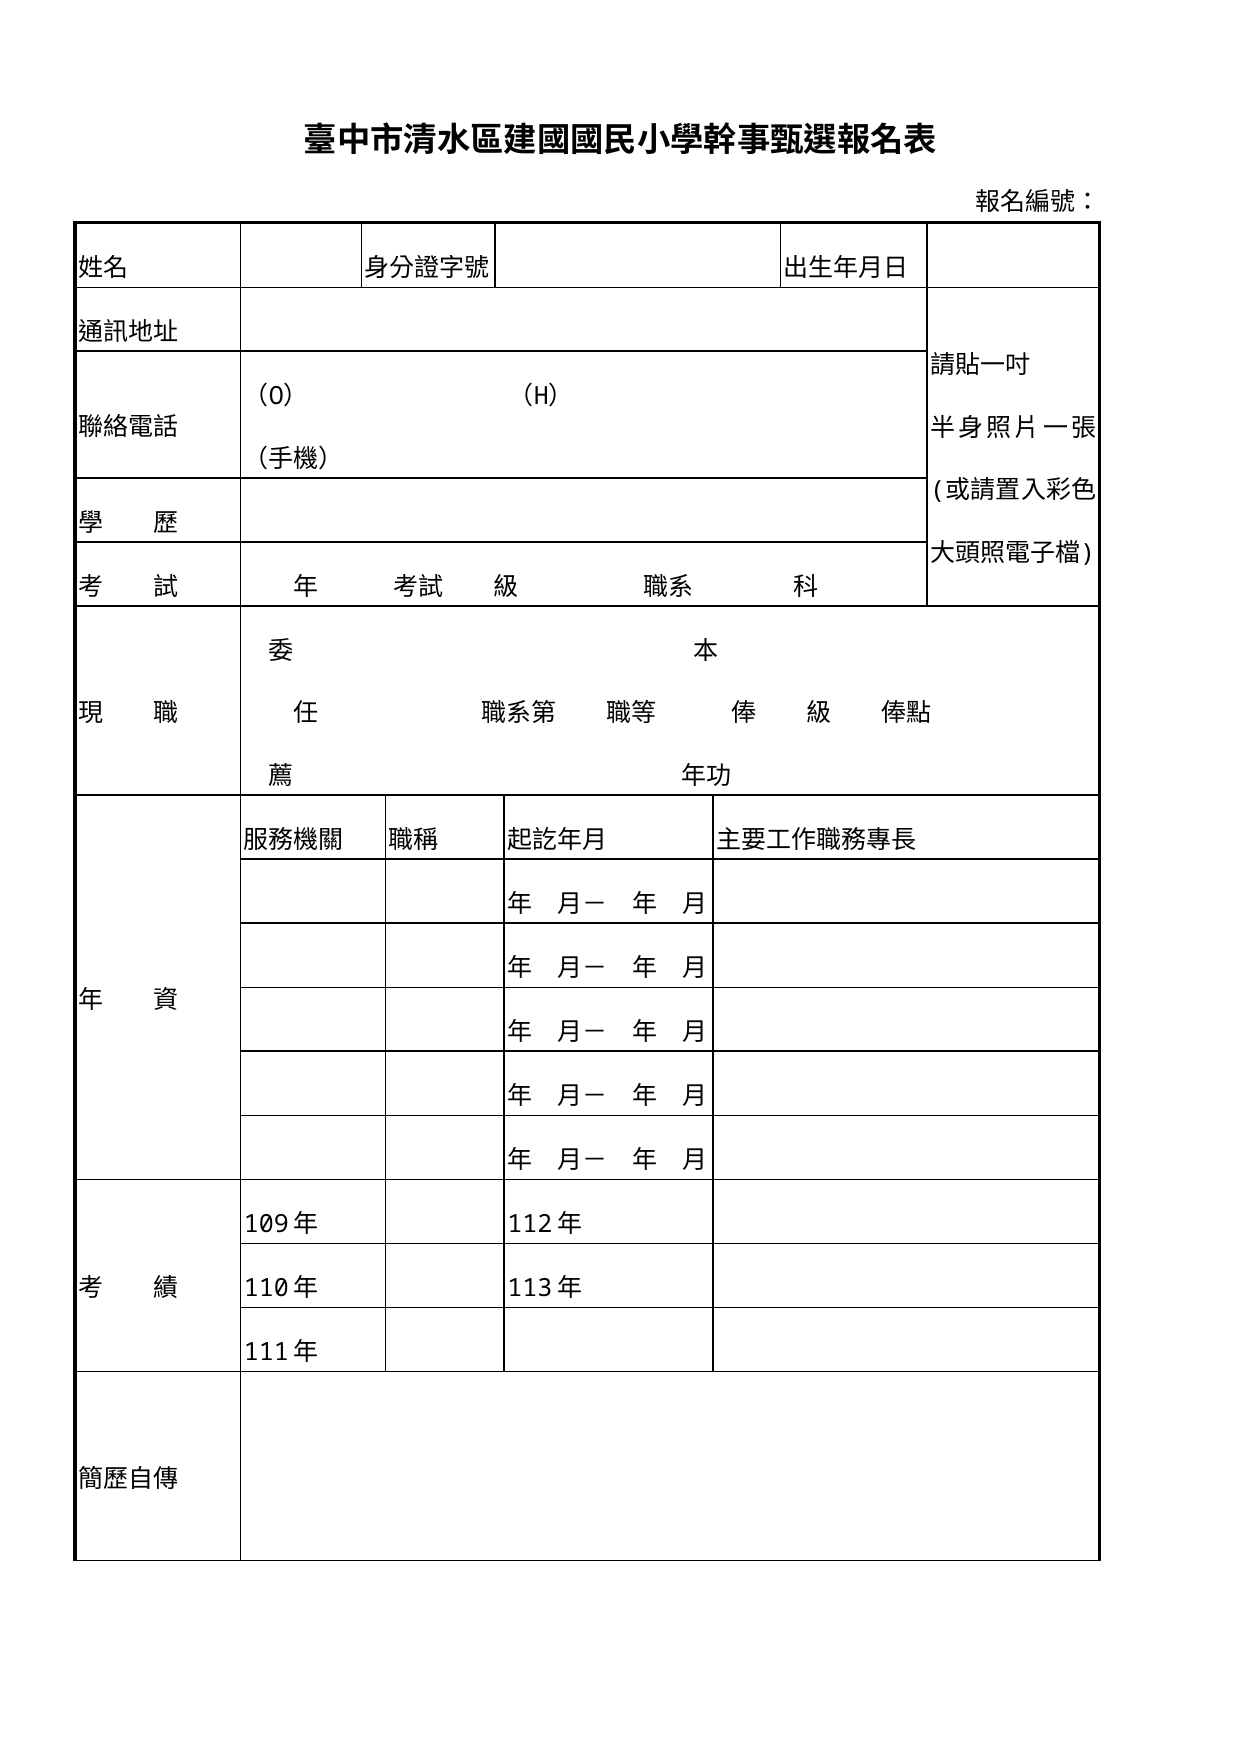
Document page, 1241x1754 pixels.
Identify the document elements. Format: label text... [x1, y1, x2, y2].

table_cell 年 月－ 年 月 [505, 924, 712, 986]
table_cell [241, 1116, 385, 1178]
table_cell 113年 [505, 1244, 712, 1307]
table_cell [241, 924, 385, 986]
table_cell 112年 [505, 1180, 712, 1243]
table_cell 聯絡電話 [77, 352, 240, 477]
table_header [928, 224, 1098, 286]
table_cell [386, 1244, 503, 1307]
table_cell 通訊地址 [77, 288, 240, 350]
table_cell 111年 [241, 1308, 385, 1371]
table_cell 年 月－ 年 月 [505, 860, 712, 922]
table_cell 現 職 [77, 607, 240, 794]
table_cell 年 月－ 年 月 [505, 1116, 712, 1178]
table_cell 請貼一吋 半身照片一張(或請置入彩色大頭照電子檔) [928, 288, 1098, 605]
table_cell 學 歷 [77, 479, 240, 541]
table_cell [714, 1244, 1098, 1307]
table_cell [505, 1308, 712, 1371]
table_cell [241, 479, 926, 541]
table_cell [714, 1052, 1098, 1114]
table_cell 110年 [241, 1244, 385, 1307]
table_cell 考 績 [77, 1180, 240, 1371]
table_cell 109年 [241, 1180, 385, 1243]
table_cell [386, 1308, 503, 1371]
table_header [496, 224, 780, 286]
table_cell 年 月－ 年 月 [505, 1052, 712, 1114]
table_cell [386, 1052, 503, 1114]
table_cell [386, 860, 503, 922]
table_cell [714, 988, 1098, 1050]
text 臺中市清水區建國國民小學幹事甄選報名表 [75, 96, 1165, 158]
table_cell [241, 1372, 1098, 1560]
table_cell 簡歷自傳 [77, 1372, 240, 1560]
table_cell [386, 924, 503, 986]
table_header [241, 224, 361, 286]
table_cell 年 資 [77, 796, 240, 1178]
table_cell [386, 988, 503, 1050]
table_cell [386, 1180, 503, 1243]
table_cell 年 考試 級 職系 科 [241, 543, 926, 605]
table_header 身分證字號 [362, 224, 494, 286]
table_cell 起訖年月 [505, 796, 712, 858]
table_cell [386, 1116, 503, 1178]
table_cell [714, 1308, 1098, 1371]
table_cell （O） （H） （手機） [241, 352, 926, 477]
table_cell [714, 1116, 1098, 1178]
table_cell 服務機關 [241, 796, 385, 858]
table_cell [714, 860, 1098, 922]
table_cell [241, 988, 385, 1050]
table_cell [241, 288, 926, 350]
table_cell [241, 1052, 385, 1114]
table_cell 年 月－ 年 月 [505, 988, 712, 1050]
text 報名編號： [75, 158, 1165, 221]
table_cell 主要工作職務專長 [714, 796, 1098, 858]
table_cell 考 試 [77, 543, 240, 605]
table_cell [241, 860, 385, 922]
table_cell [714, 1180, 1098, 1243]
table_cell 委 本 任 職系第 職等 俸 級 俸點 薦 年功 [241, 607, 1098, 794]
table_header 姓名 [77, 224, 240, 286]
table_header 出生年月日 [781, 224, 926, 286]
table_cell [714, 924, 1098, 986]
table_cell 職稱 [386, 796, 503, 858]
